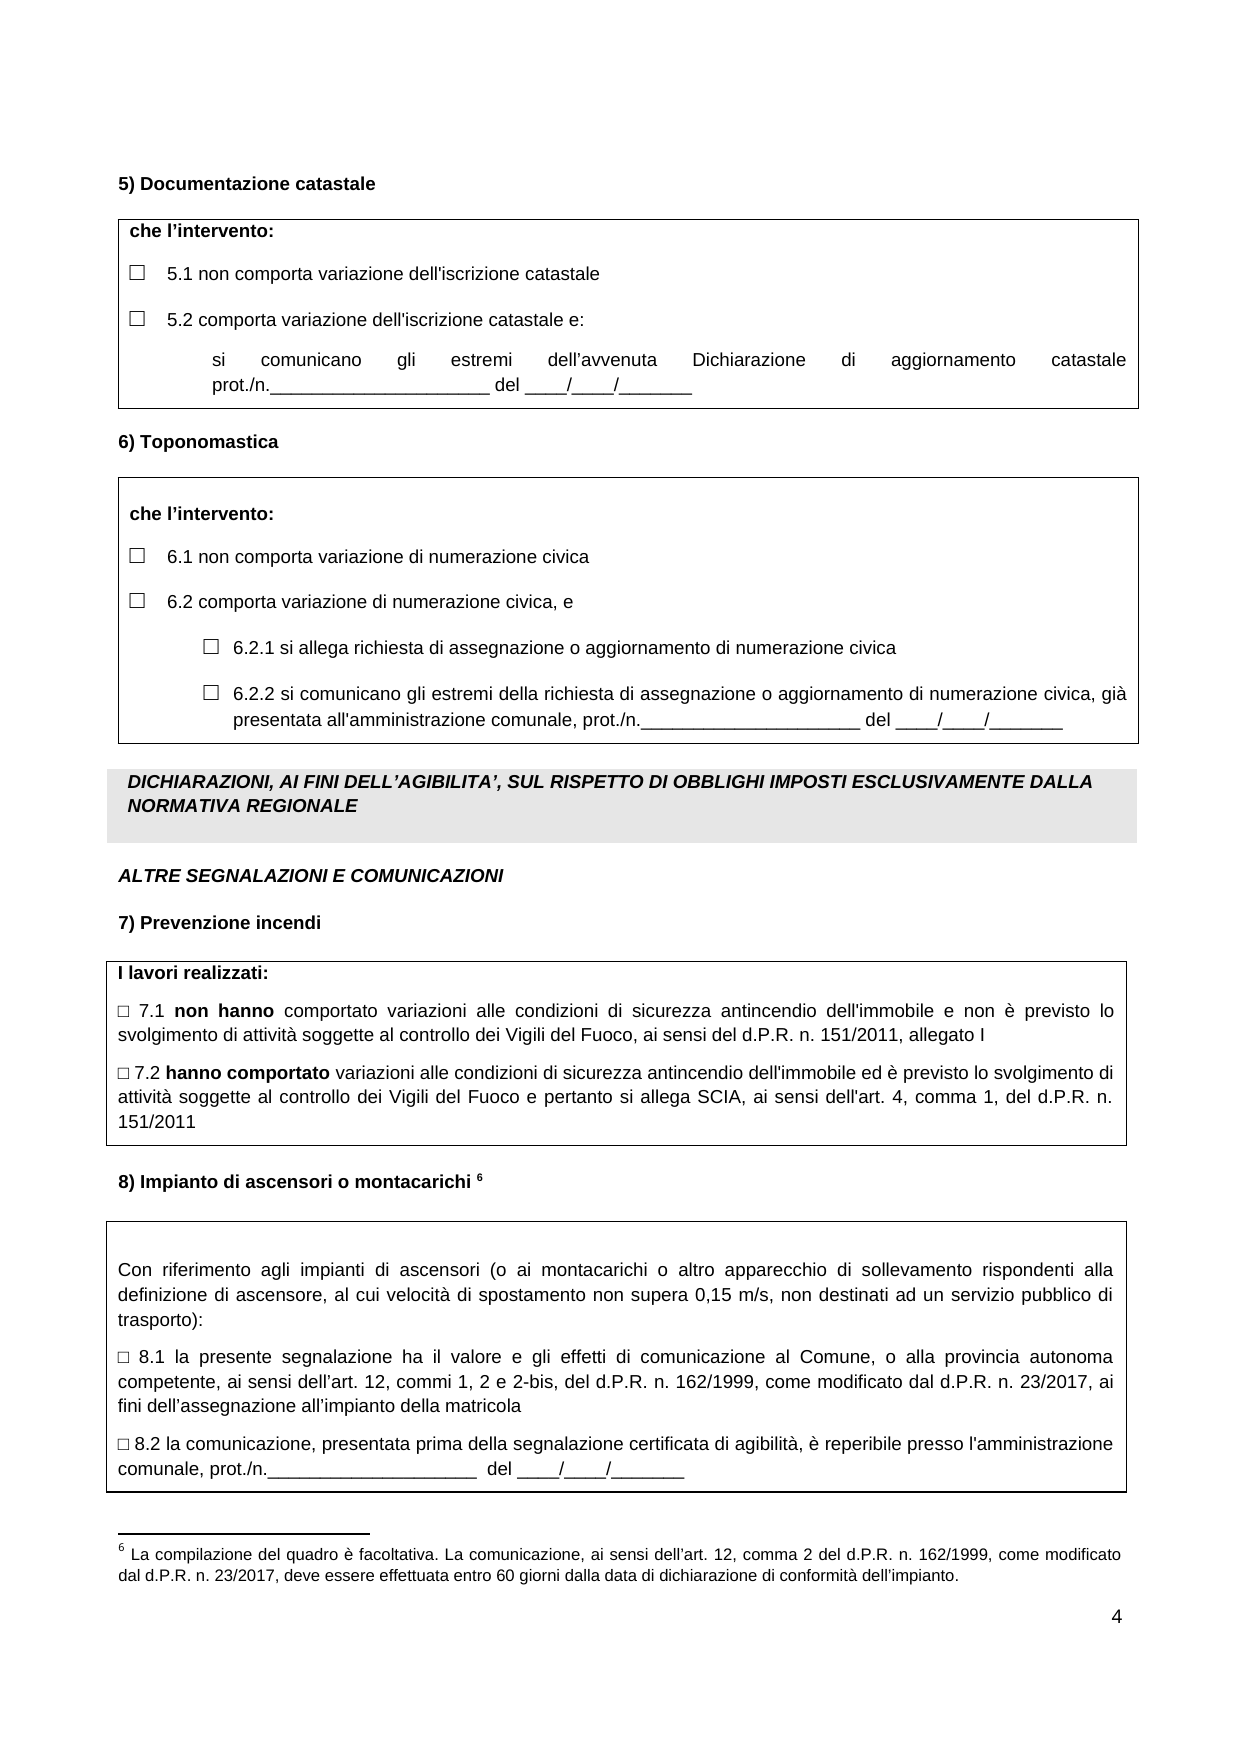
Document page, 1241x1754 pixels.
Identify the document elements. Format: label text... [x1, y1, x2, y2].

text 7) Prevenzione incendi [118, 911, 1122, 933]
text 5) Documentazione catastale [118, 172, 1122, 194]
table_header che l’intervento: 5.1 non comporta variazione dell'iscrizione catastale 5.2 comporta variazione dell'iscrizione catastale e: si comunicano gli estremi dell’avvenuta Dichiarazione di aggiornamento catastale prot./n._____________________ del ____/____/_______ [119, 220, 1138, 407]
table_header che l’intervento: 6.1 non comporta variazione di numerazione civica 6.2 comporta variazione di numerazione civica, e 6.2.1 si allega richiesta di assegnazione o aggiornamento di numerazione civica 6.2.2 si comunicano gli estremi della richiesta di assegnazione o aggiornamento di numerazione civica, già presentata all'amministrazione comunale, prot./n._____________________ del ____/____/_______ [119, 478, 1138, 743]
table_header DICHIARAZIONI, AI FINI DELL’AGIBILITA’, SUL RISPETTO DI OBBLIGHI IMPOSTI ESCLUSIVAMENTE DALLA NORMATIVA REGIONALE [107, 769, 1137, 843]
table_header Con riferimento agli impianti di ascensori (o ai montacarichi o altro apparecchio di sollevamento rispondenti alla definizione di ascensore, al cui velocità di spostamento non supera 0,15 m/s, non destinati ad un servizio pubblico di trasporto): □ 8.1 la presente segnalazione ha il valore e gli effetti di comunicazione al Comune, o alla provincia autonoma competente, ai sensi dell’art. 12, commi 1, 2 e 2-bis, del d.P.R. n. 162/1999, come modificato dal d.P.R. n. 23/2017, ai fini dell’assegnazione all’impianto della matricola □ 8.2 la comunicazione, presentata prima della segnalazione certificata di agibilità, è reperibile presso l'amministrazione comunale, prot./n.____________________ del ____/____/_______ [107, 1222, 1126, 1491]
text 8) Impianto di ascensori o montacarichi [118, 1171, 1122, 1192]
text La compilazione del quadro è facoltativa. La comunicazione, ai sensi dell’art. 12, comma 2 del d.P.R. n. 162/1999, come modificato dal d.P.R. n. 23/2017, deve essere effettuata entro 60 giorni dalla data di dichiarazione di conformità dell’impianto. [118, 1540, 1122, 1584]
text 6) Toponomastica [118, 430, 1122, 452]
table_header I lavori realizzati: □ 7.1 non hanno comportato variazioni alle condizioni di sicurezza antincendio dell'immobile e non è previsto lo svolgimento di attività soggette al controllo dei Vigili del Fuoco, ai sensi del d.P.R. n. 151/2011, allegato I □ 7.2 hanno comportato variazioni alle condizioni di sicurezza antincendio dell'immobile ed è previsto lo svolgimento di attività soggette al controllo dei Vigili del Fuoco e pertanto si allega SCIA, ai sensi dell'art. 4, comma 1, del d.P.R. n. 151/2011 [107, 962, 1126, 1145]
text ALTRE SEGNALAZIONI E COMUNICAZIONI [118, 865, 1122, 886]
